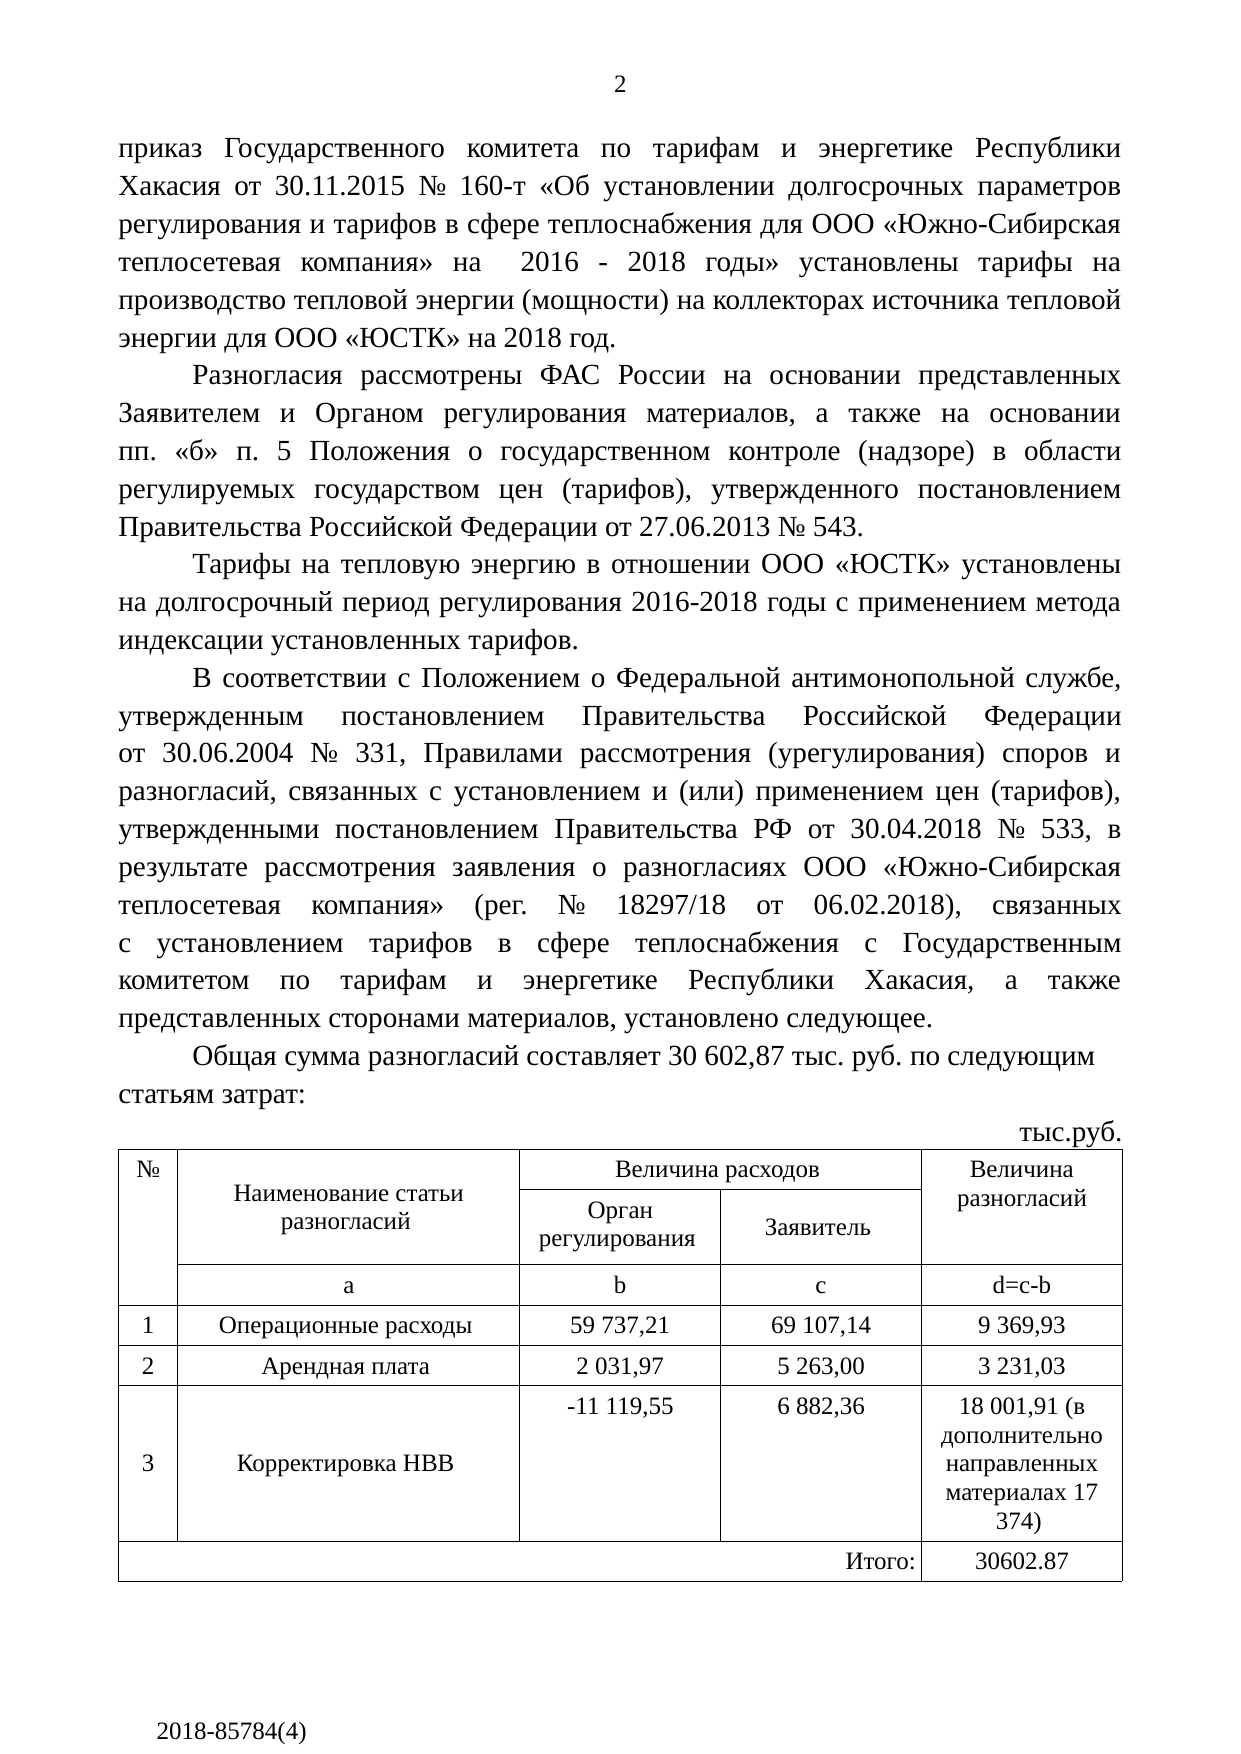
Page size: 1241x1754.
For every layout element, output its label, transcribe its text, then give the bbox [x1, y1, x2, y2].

table_cell Орган регулирования [520, 1190, 720, 1264]
text тыс.руб. [118, 1111, 1122, 1149]
table_cell 2 [119, 1346, 177, 1385]
table_cell 6 882,36 [721, 1386, 921, 1541]
table_cell 30602,87 [922, 1542, 1122, 1581]
table_cell c [721, 1265, 921, 1304]
table_cell 5 263,00 [721, 1346, 921, 1385]
table_header Величина расходов [520, 1150, 921, 1189]
table_header Величина разногласий [922, 1150, 1122, 1264]
text приказ Государственного комитета по тарифам и энергетике Республики Хакасия от 30.11.2015 № 160-т «Об установлении долгосрочных параметров регулирования и тарифов в сфере теплоснабжения для ООО «Южно-Сибирская теплосетевая компания» на 2016 - 2018 годы» установлены тарифы на производство тепловой энергии (мощности) на коллекторах источника тепловой энергии для ООО «ЮСТК» на 2018 год. [118, 128, 1122, 354]
table_cell 3 [119, 1386, 177, 1541]
table_cell 18 001,91 (в дополнительно направленных материалах 17 374) [922, 1386, 1122, 1541]
table_cell Итого: [119, 1542, 921, 1581]
table_cell 3 231,03 [922, 1346, 1122, 1385]
text Разногласия рассмотрены ФАС России на основании представленных Заявителем и Органом регулирования материалов, а также на основании пп. «б» п. 5 Положения о государственном контроле (надзоре) в области регулируемых государством цен (тарифов), утвержденного постановлением Правительства Российской Федерации от 27.06.2013 № 543. [118, 354, 1122, 544]
table_cell 69 107,14 [721, 1306, 921, 1345]
text Тарифы на тепловую энергию в отношении ООО «ЮСТК» установлены на долгосрочный период регулирования 2016-2018 годы с применением метода индексации установленных тарифов. [118, 544, 1122, 657]
table_cell a [178, 1265, 519, 1304]
table_cell 59 737,21 [520, 1306, 720, 1345]
table_cell Операционные расходы [178, 1306, 519, 1345]
table_header № [119, 1150, 177, 1304]
table_cell b [520, 1265, 720, 1304]
table_header Наименование статьи разногласий [178, 1150, 519, 1264]
table_cell -11 119,55 [520, 1386, 720, 1541]
text Общая сумма разногласий составляет 30 602,87 тыс. руб. по следующим статьям затрат: [118, 1035, 1122, 1111]
table_cell Корректировка НВВ [178, 1386, 519, 1541]
table_cell 1 [119, 1306, 177, 1345]
table_cell Арендная плата [178, 1346, 519, 1385]
table_cell d=c-b [922, 1265, 1122, 1304]
table_cell Заявитель [721, 1190, 921, 1264]
table_cell 9 369,93 [922, 1306, 1122, 1345]
table_cell 2 031,97 [520, 1346, 720, 1385]
text В соответствии с Положением о Федеральной антимонопольной службе, утвержденным постановлением Правительства Российской Федерации от 30.06.2004 № 331, Правилами рассмотрения (урегулирования) споров и разногласий, связанных с установлением и (или) применением цен (тарифов), утвержденными постановлением Правительства РФ от 30.04.2018 № 533, в результате рассмотрения заявления о разногласиях ООО «Южно-Сибирская теплосетевая компания» (peг. № 18297/18 от 06.02.2018), связанных с установлением тарифов в сфере теплоснабжения с Государственным комитетом по тарифам и энергетике Республики Хакасия, а также представленных сторонами материалов, установлено следующее. [118, 657, 1122, 1035]
